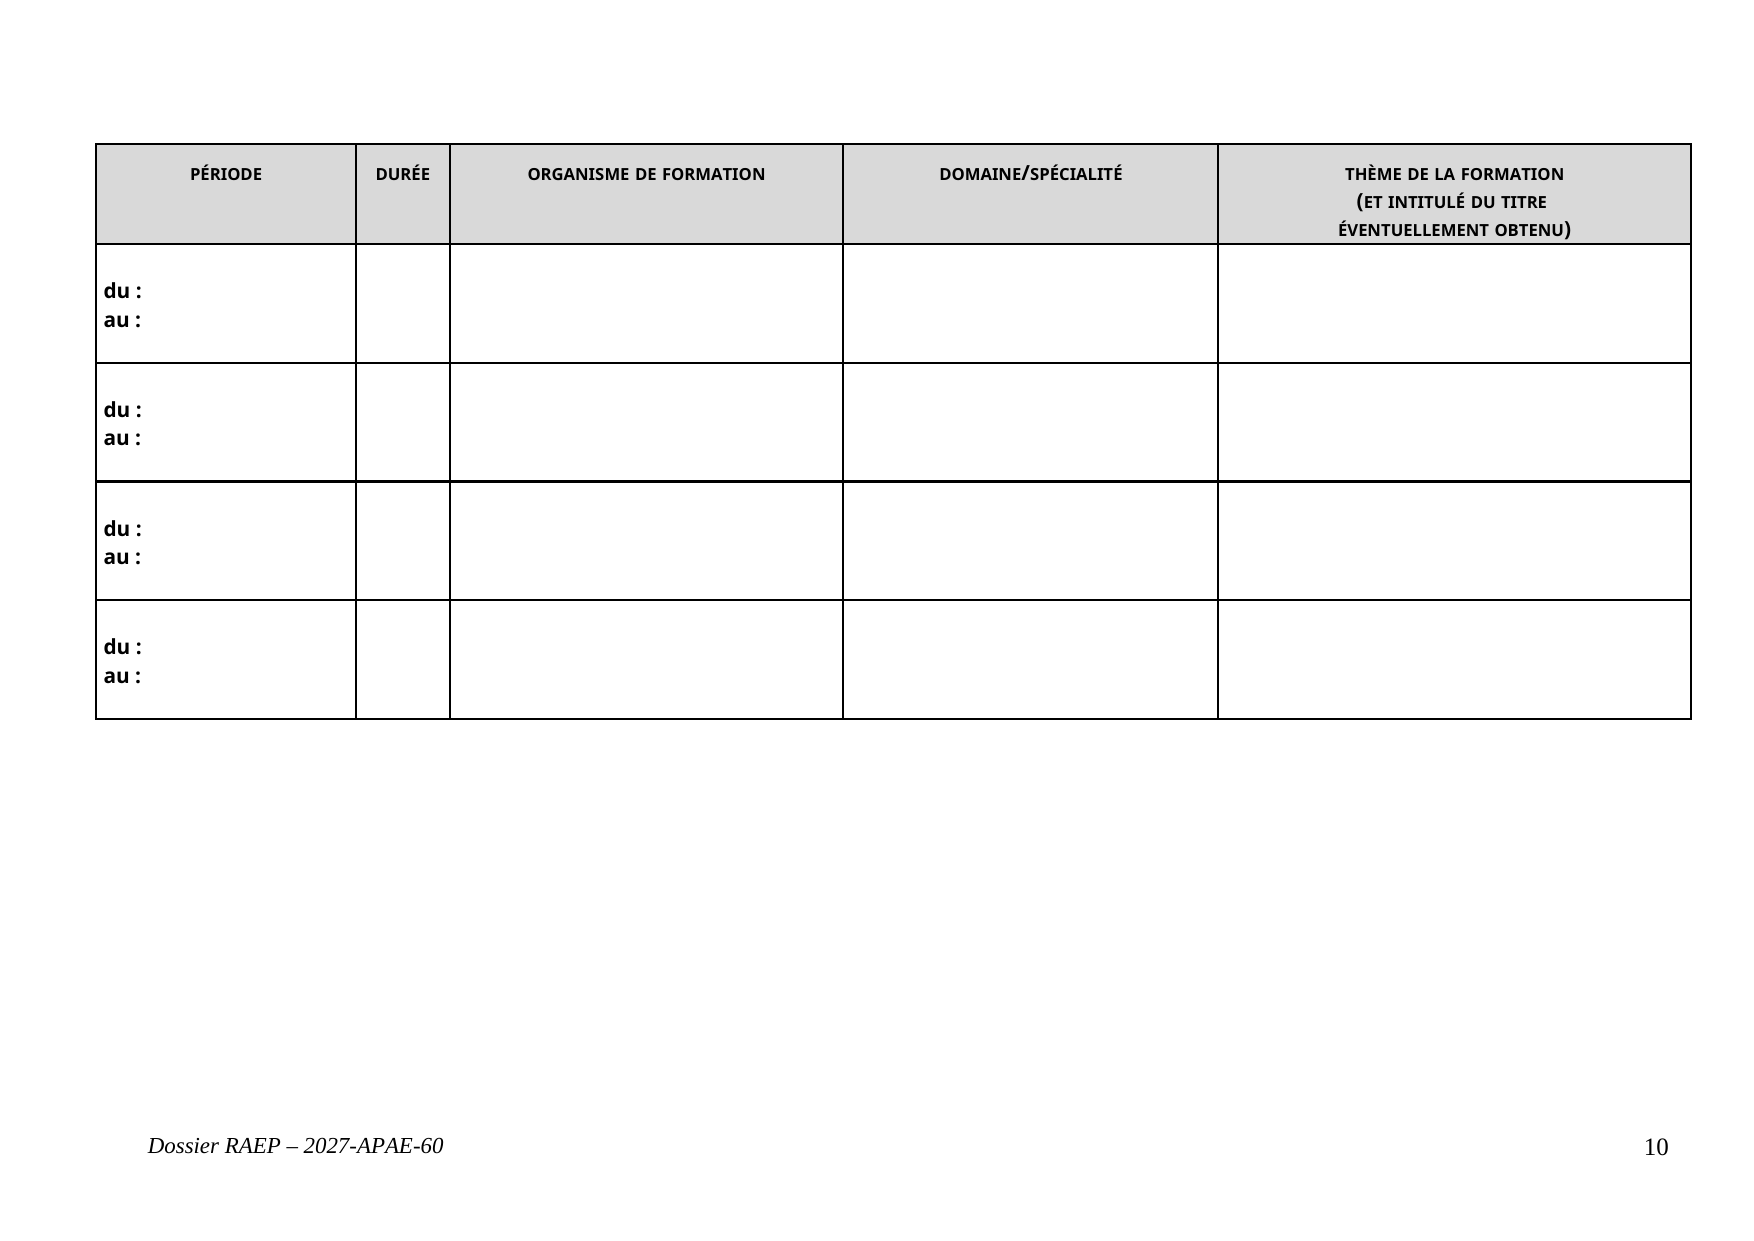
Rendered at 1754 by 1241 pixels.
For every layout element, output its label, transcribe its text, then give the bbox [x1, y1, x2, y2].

table_cell du : au : [97, 483, 355, 599]
table_cell [1219, 483, 1690, 599]
table_cell [844, 601, 1217, 718]
table_cell [451, 245, 842, 362]
table_cell du : au : [97, 245, 355, 362]
table_header organisme de formation [451, 145, 842, 243]
table_cell [357, 483, 449, 599]
table_cell du : au : [97, 601, 355, 718]
table_cell [357, 601, 449, 718]
table_cell [1219, 364, 1690, 480]
table_cell [451, 364, 842, 480]
table_cell [844, 364, 1217, 480]
table_cell [451, 601, 842, 718]
table_cell du : au : [97, 364, 355, 480]
table_header domaine/spécialité [844, 145, 1217, 243]
table_header thème de la formation (et intitulé du titre éventuellement obtenu) [1219, 145, 1690, 243]
table_cell [451, 483, 842, 599]
table_header durée [357, 145, 449, 243]
table_cell [844, 483, 1217, 599]
table_cell [1219, 245, 1690, 362]
table_cell [357, 364, 449, 480]
table_header période [97, 145, 355, 243]
table_cell [357, 245, 449, 362]
table_cell [844, 245, 1217, 362]
table_cell [1219, 601, 1690, 718]
